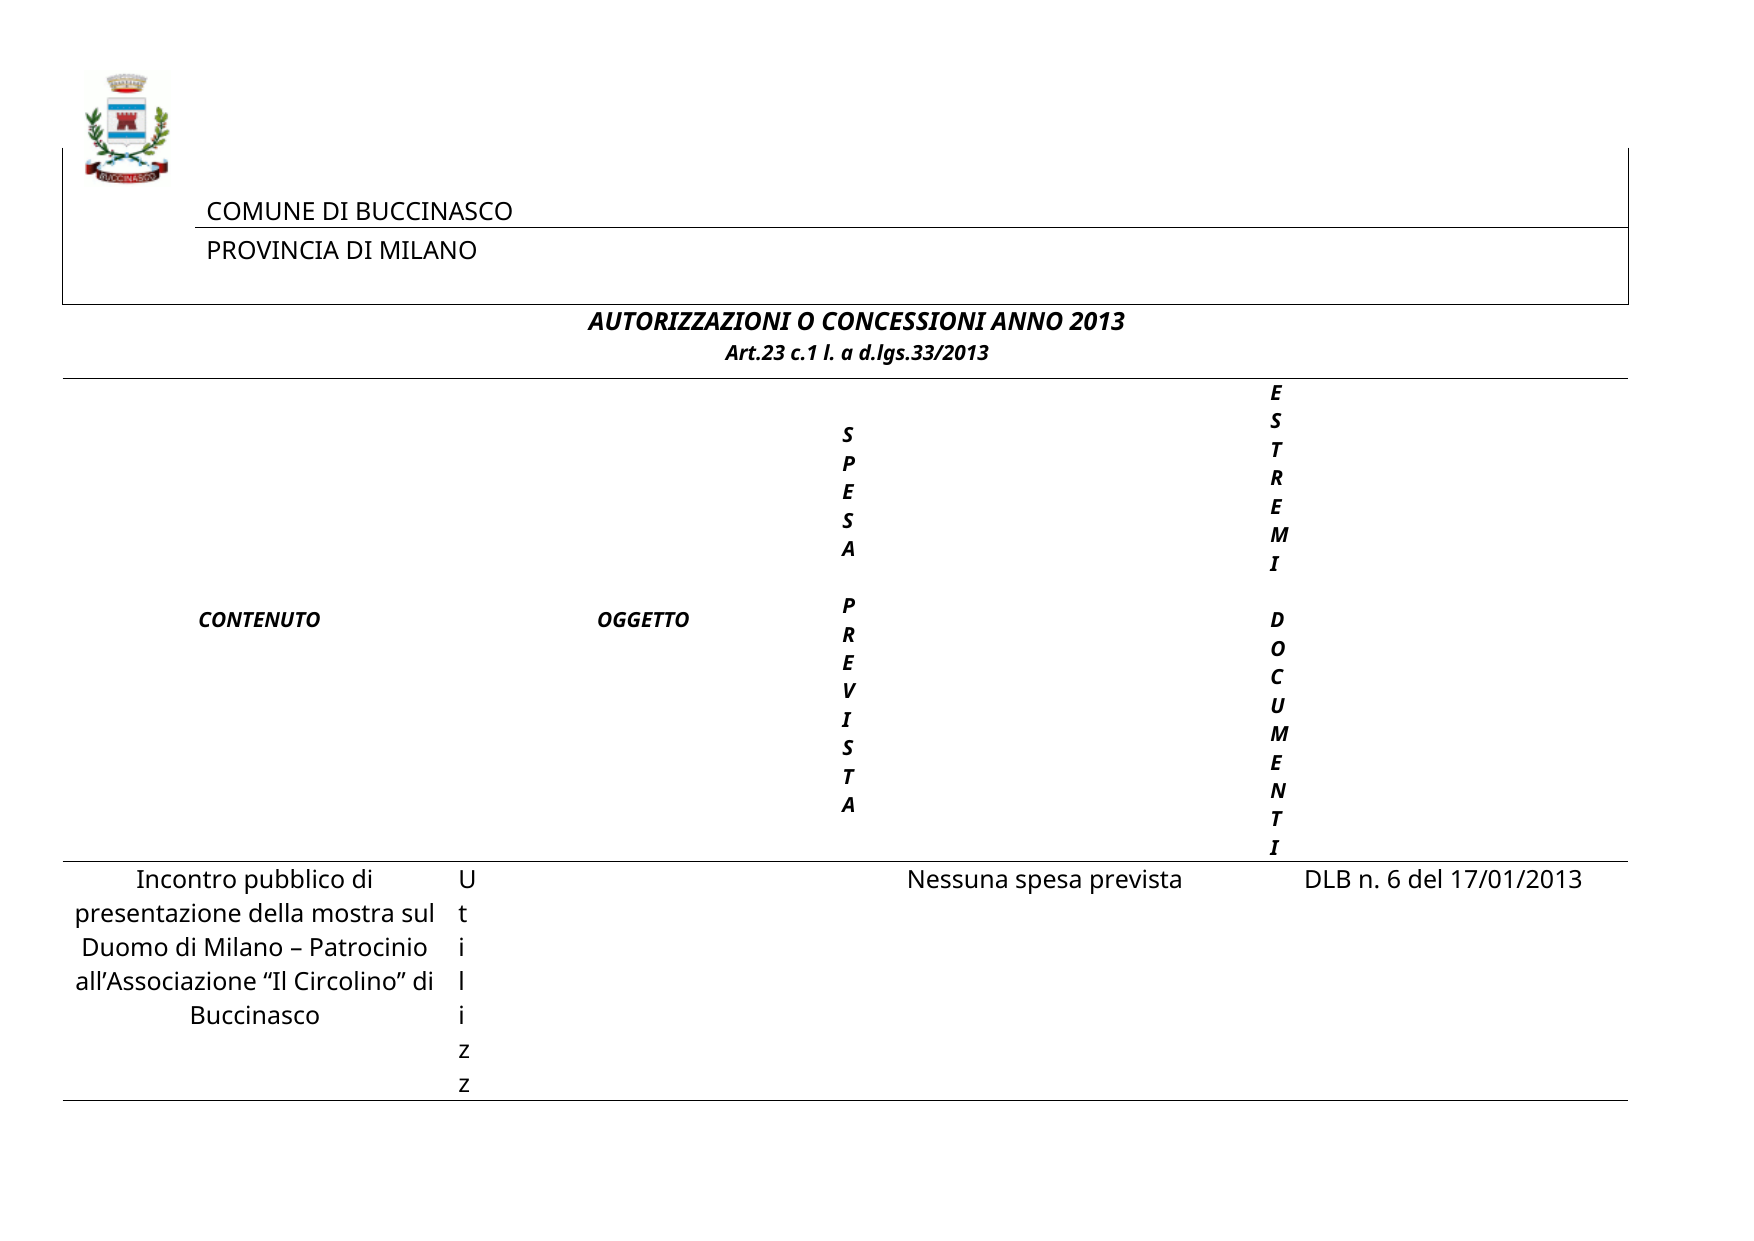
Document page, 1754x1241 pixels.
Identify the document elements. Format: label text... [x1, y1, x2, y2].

table_cell AUTORIZZAZIONI O CONCESSIONI ANNO 2013 Art.23 c.1 l. a d.lgs.33/2013 [63, 305, 1628, 378]
table_cell Utilizz [447, 862, 831, 1100]
table_cell Incontro pubblico di presentazione della mostra sul Duomo di Milano – Patrocinio all’Associazione “Il Circolino” di Buccinasco [63, 862, 447, 1100]
table_cell CONTENUTO [63, 379, 447, 861]
table_header COMUNE DI BUCCINASCO [195, 148, 1628, 227]
table_cell Nessuna spesa prevista [831, 862, 1259, 1100]
table_cell DLB n. 6 del 17/01/2013 [1259, 862, 1628, 1100]
table_cell ESTREMI DOCUMENTI [1259, 379, 1628, 861]
picture [84, 70, 171, 187]
table_cell OGGETTO [447, 379, 831, 861]
table_header [63, 148, 195, 303]
table_cell SPESA PREVISTA [831, 379, 1259, 861]
table_cell PROVINCIA DI MILANO [195, 228, 1628, 303]
